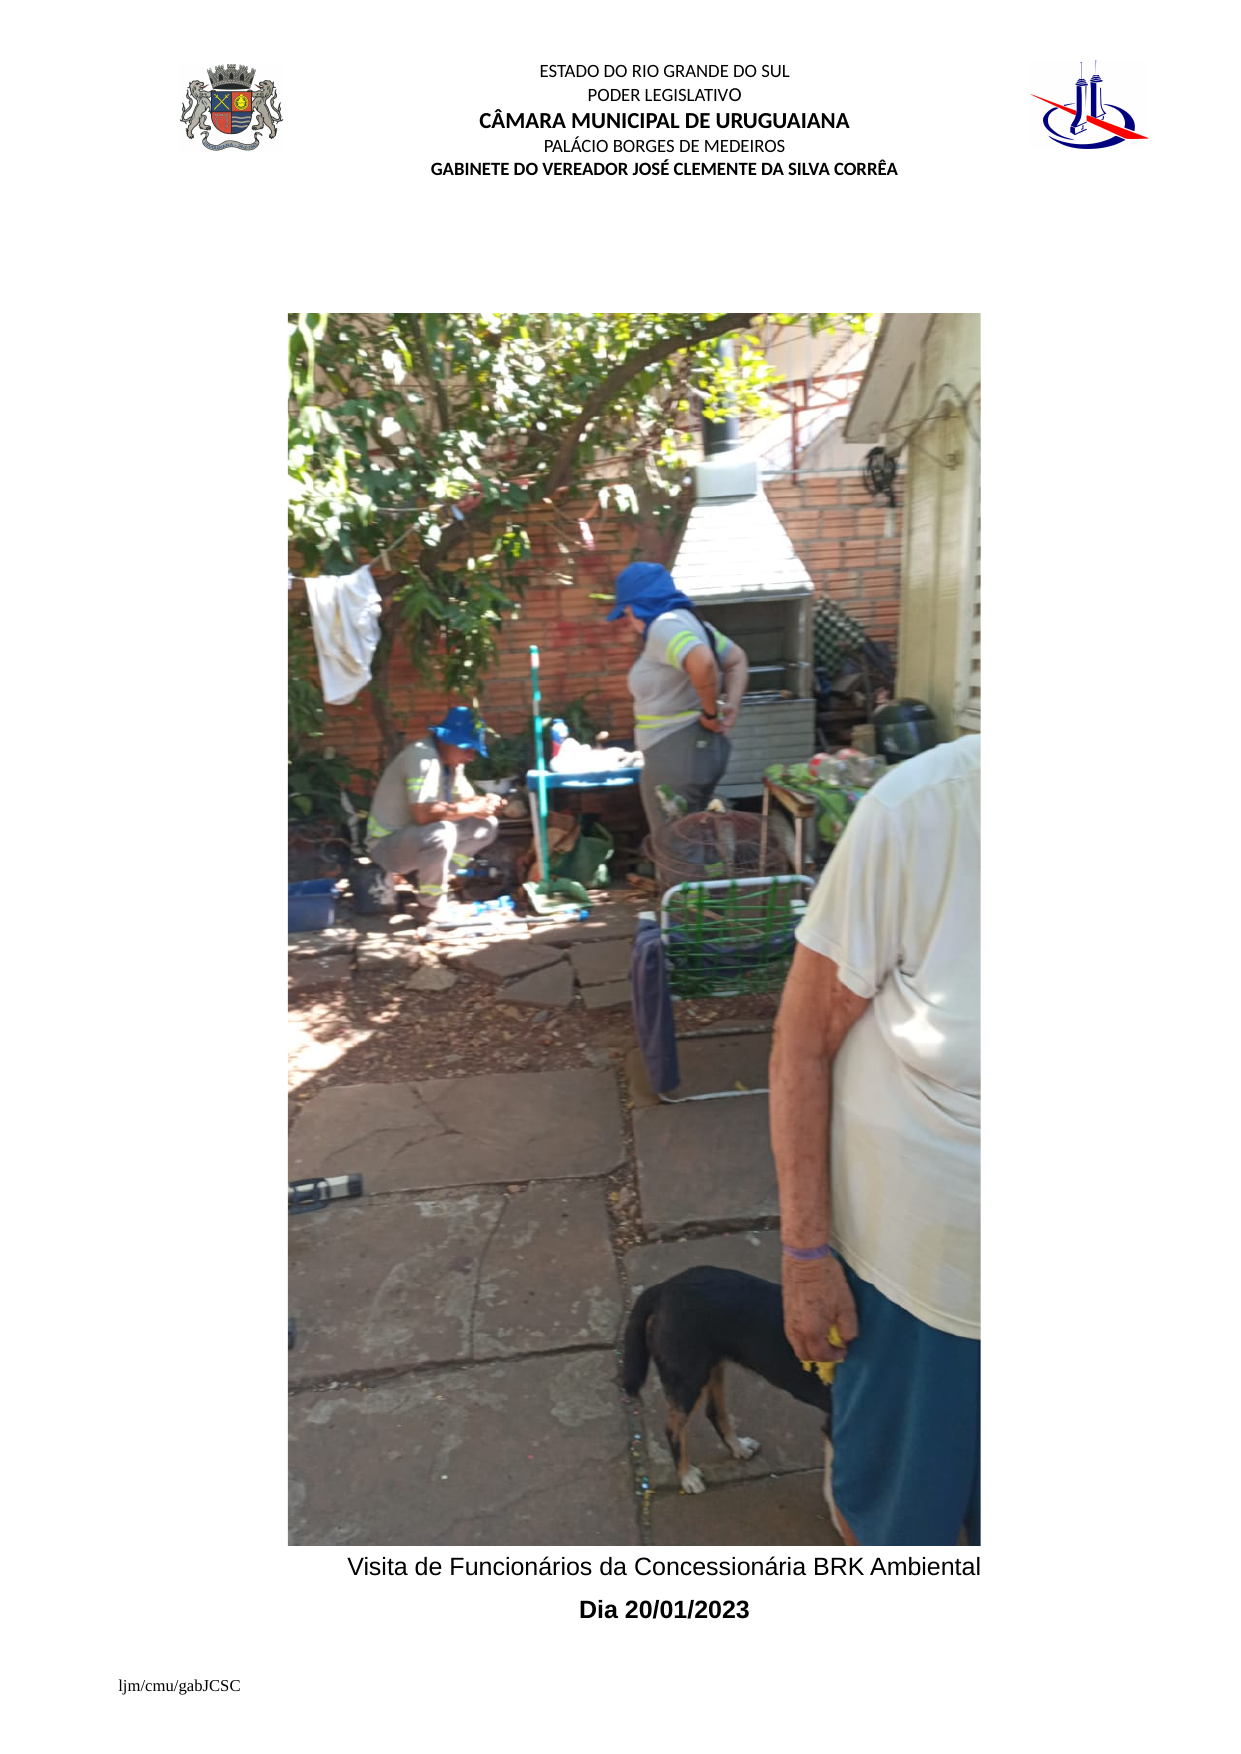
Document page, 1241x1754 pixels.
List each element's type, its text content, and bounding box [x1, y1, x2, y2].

picture [179, 62, 285, 152]
text Visita de Funcionários da Concessionária BRK Ambiental [177, 1552, 1152, 1581]
picture [287, 313, 981, 1546]
picture [1030, 60, 1149, 149]
text Dia 20/01/2023 [177, 1595, 1152, 1624]
